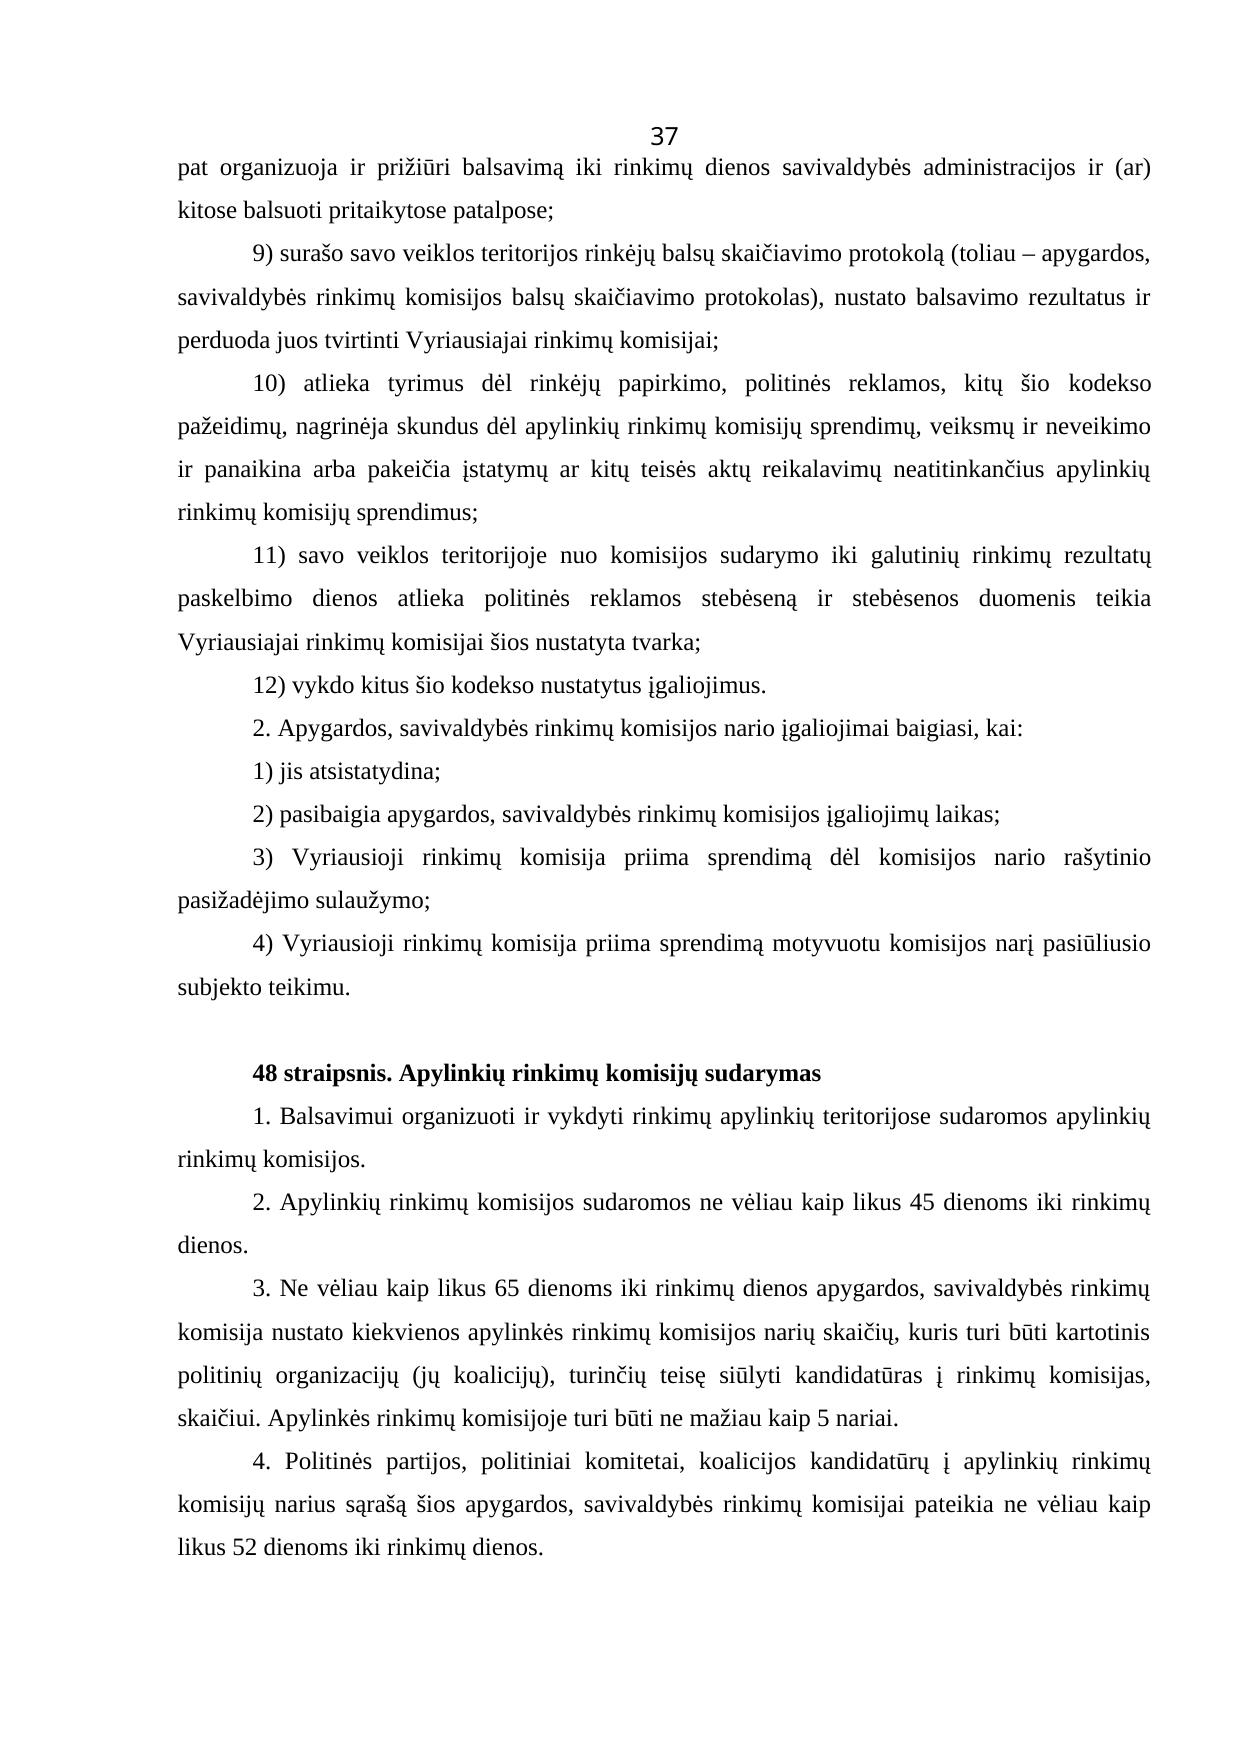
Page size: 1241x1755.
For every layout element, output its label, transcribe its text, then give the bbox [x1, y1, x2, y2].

text 4. Politinės partijos, politiniai komitetai, koalicijos kandidatūrų į apylinkių rinkimų komisijų narius sąrašą šios apygardos, savivaldybės rinkimų komisijai pateikia ne vėliau kaip likus 52 dienoms iki rinkimų dienos. [177, 1446, 1152, 1561]
text 2) pasibaigia apygardos, savivaldybės rinkimų komisijos įgaliojimų laikas; [177, 799, 1152, 828]
text 48 straipsnis. Apylinkių rinkimų komisijų sudarymas [177, 1058, 1152, 1087]
text 12) vykdo kitus šio kodekso nustatytus įgaliojimus. [177, 670, 1152, 698]
text 11) savo veiklos teritorijoje nuo komisijos sudarymo iki galutinių rinkimų rezultatų paskelbimo dienos atlieka politinės reklamos stebėseną ir stebėsenos duomenis teikia Vyriausiajai rinkimų komisijai šios nustatyta tvarka; [177, 540, 1152, 655]
text 10) atlieka tyrimus dėl rinkėjų papirkimo, politinės reklamos, kitų šio kodekso pažeidimų, nagrinėja skundus dėl apylinkių rinkimų komisijų sprendimų, veiksmų ir neveikimo ir panaikina arba pakeičia įstatymų ar kitų teisės aktų reikalavimų neatitinkančius apylinkių rinkimų komisijų sprendimus; [177, 368, 1152, 526]
text 3) Vyriausioji rinkimų komisija priima sprendimą dėl komisijos nario rašytinio pasižadėjimo sulaužymo; [177, 842, 1152, 914]
text pat organizuoja ir prižiūri balsavimą iki rinkimų dienos savivaldybės administracijos ir (ar) kitose balsuoti pritaikytose patalpose; [177, 152, 1152, 224]
text 1) jis atsistatydina; [177, 756, 1152, 785]
text 1. Balsavimui organizuoti ir vykdyti rinkimų apylinkių teritorijose sudaromos apylinkių rinkimų komisijos. [177, 1101, 1152, 1173]
text 9) surašo savo veiklos teritorijos rinkėjų balsų skaičiavimo protokolą (toliau – apygardos, savivaldybės rinkimų komisijos balsų skaičiavimo protokolas), nustato balsavimo rezultatus ir perduoda juos tvirtinti Vyriausiajai rinkimų komisijai; [177, 238, 1152, 353]
text 2. Apygardos, savivaldybės rinkimų komisijos nario įgaliojimai baigiasi, kai: [177, 713, 1152, 742]
text 2. Apylinkių rinkimų komisijos sudaromos ne vėliau kaip likus 45 dienoms iki rinkimų dienos. [177, 1187, 1152, 1259]
text 4) Vyriausioji rinkimų komisija priima sprendimą motyvuotu komisijos narį pasiūliusio subjekto teikimu. [177, 928, 1152, 1000]
text 3. Ne vėliau kaip likus 65 dienoms iki rinkimų dienos apygardos, savivaldybės rinkimų komisija nustato kiekvienos apylinkės rinkimų komisijos narių skaičių, kuris turi būti kartotinis politinių organizacijų (jų koalicijų), turinčių teisę siūlyti kandidatūras į rinkimų komisijas, skaičiui. Apylinkės rinkimų komisijoje turi būti ne mažiau kaip 5 nariai. [177, 1273, 1152, 1432]
